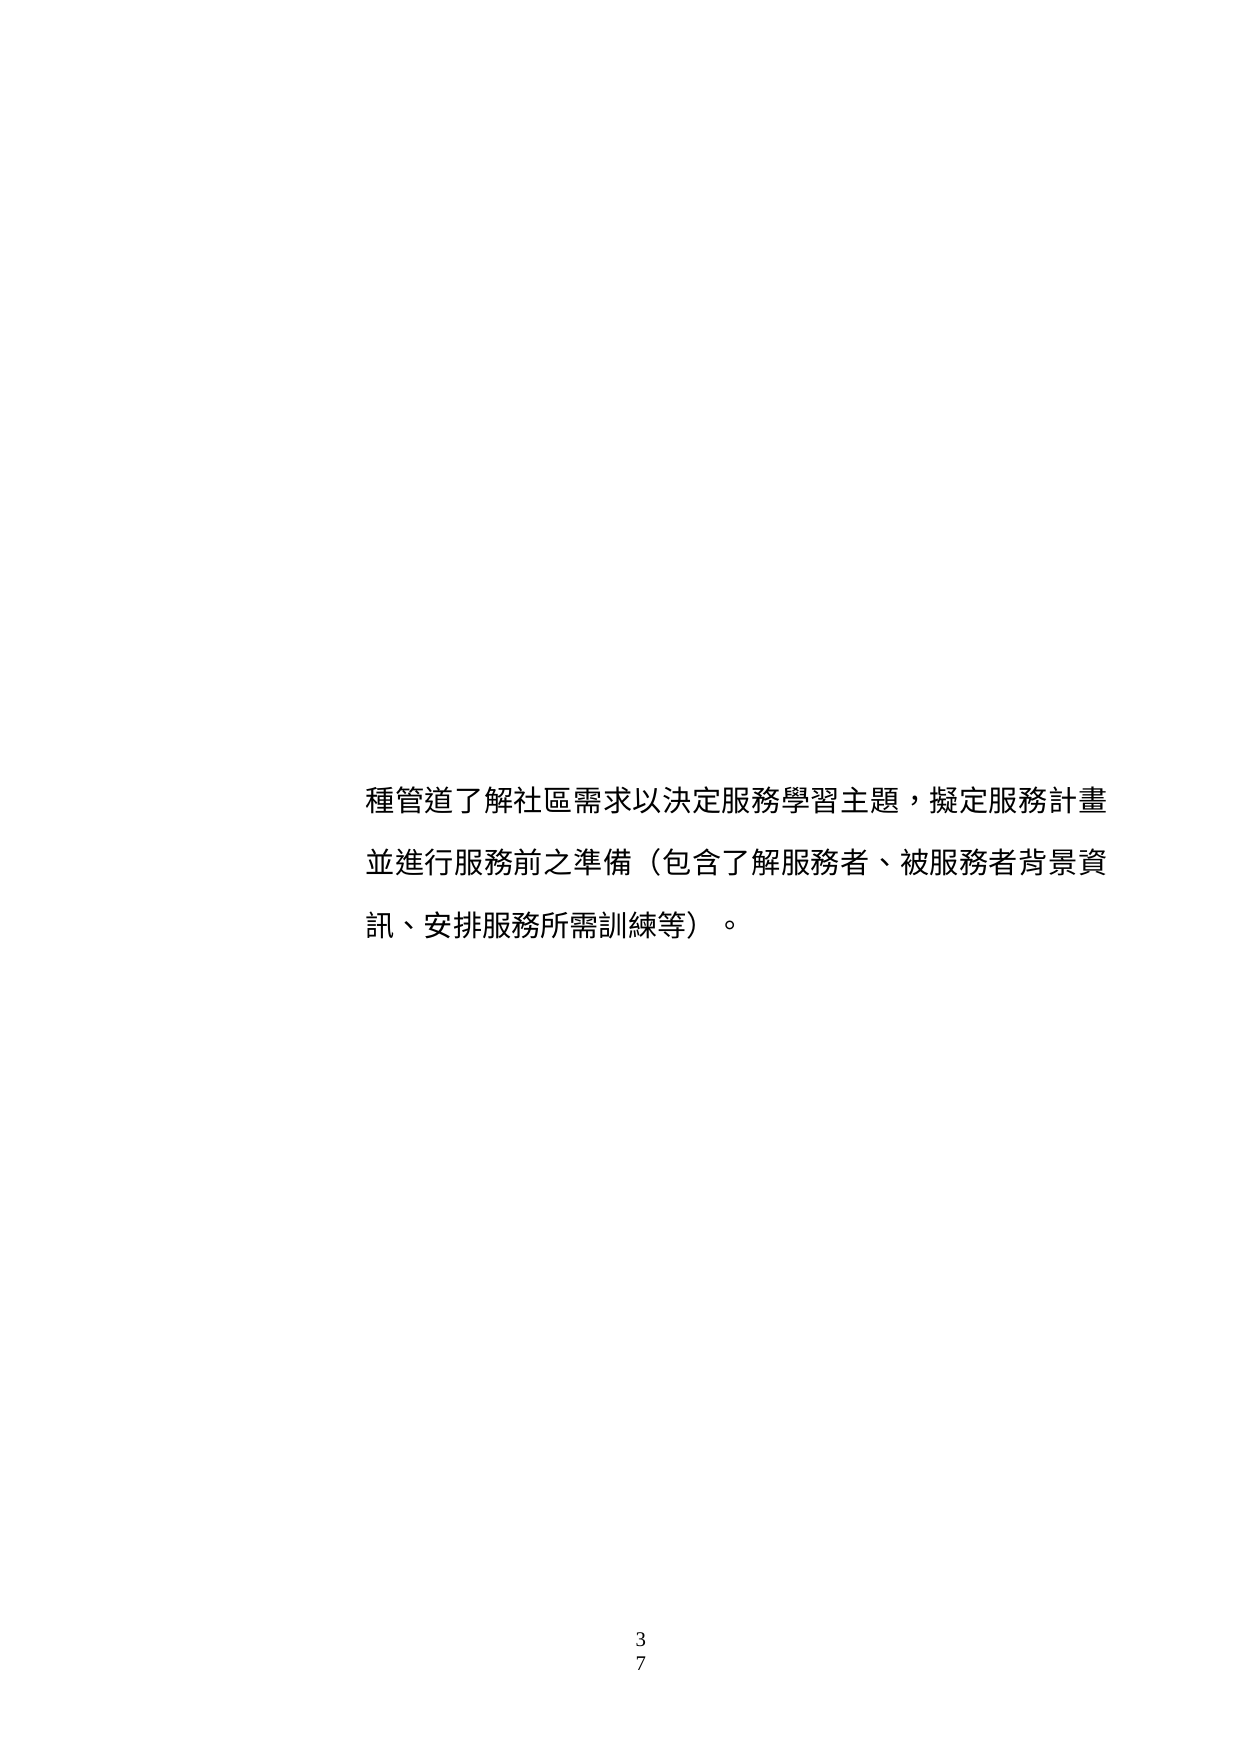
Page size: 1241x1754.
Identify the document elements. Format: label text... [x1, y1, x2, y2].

list 準備（preparation）：進行資料蒐集與分析，透過各種管道了解社區需求以決定服務學習主題，擬定服務計畫，並進行服務前之準備（包含了解服務者、被服務者背景資訊、安排服務所需訓練等）。 [315, 757, 1107, 944]
